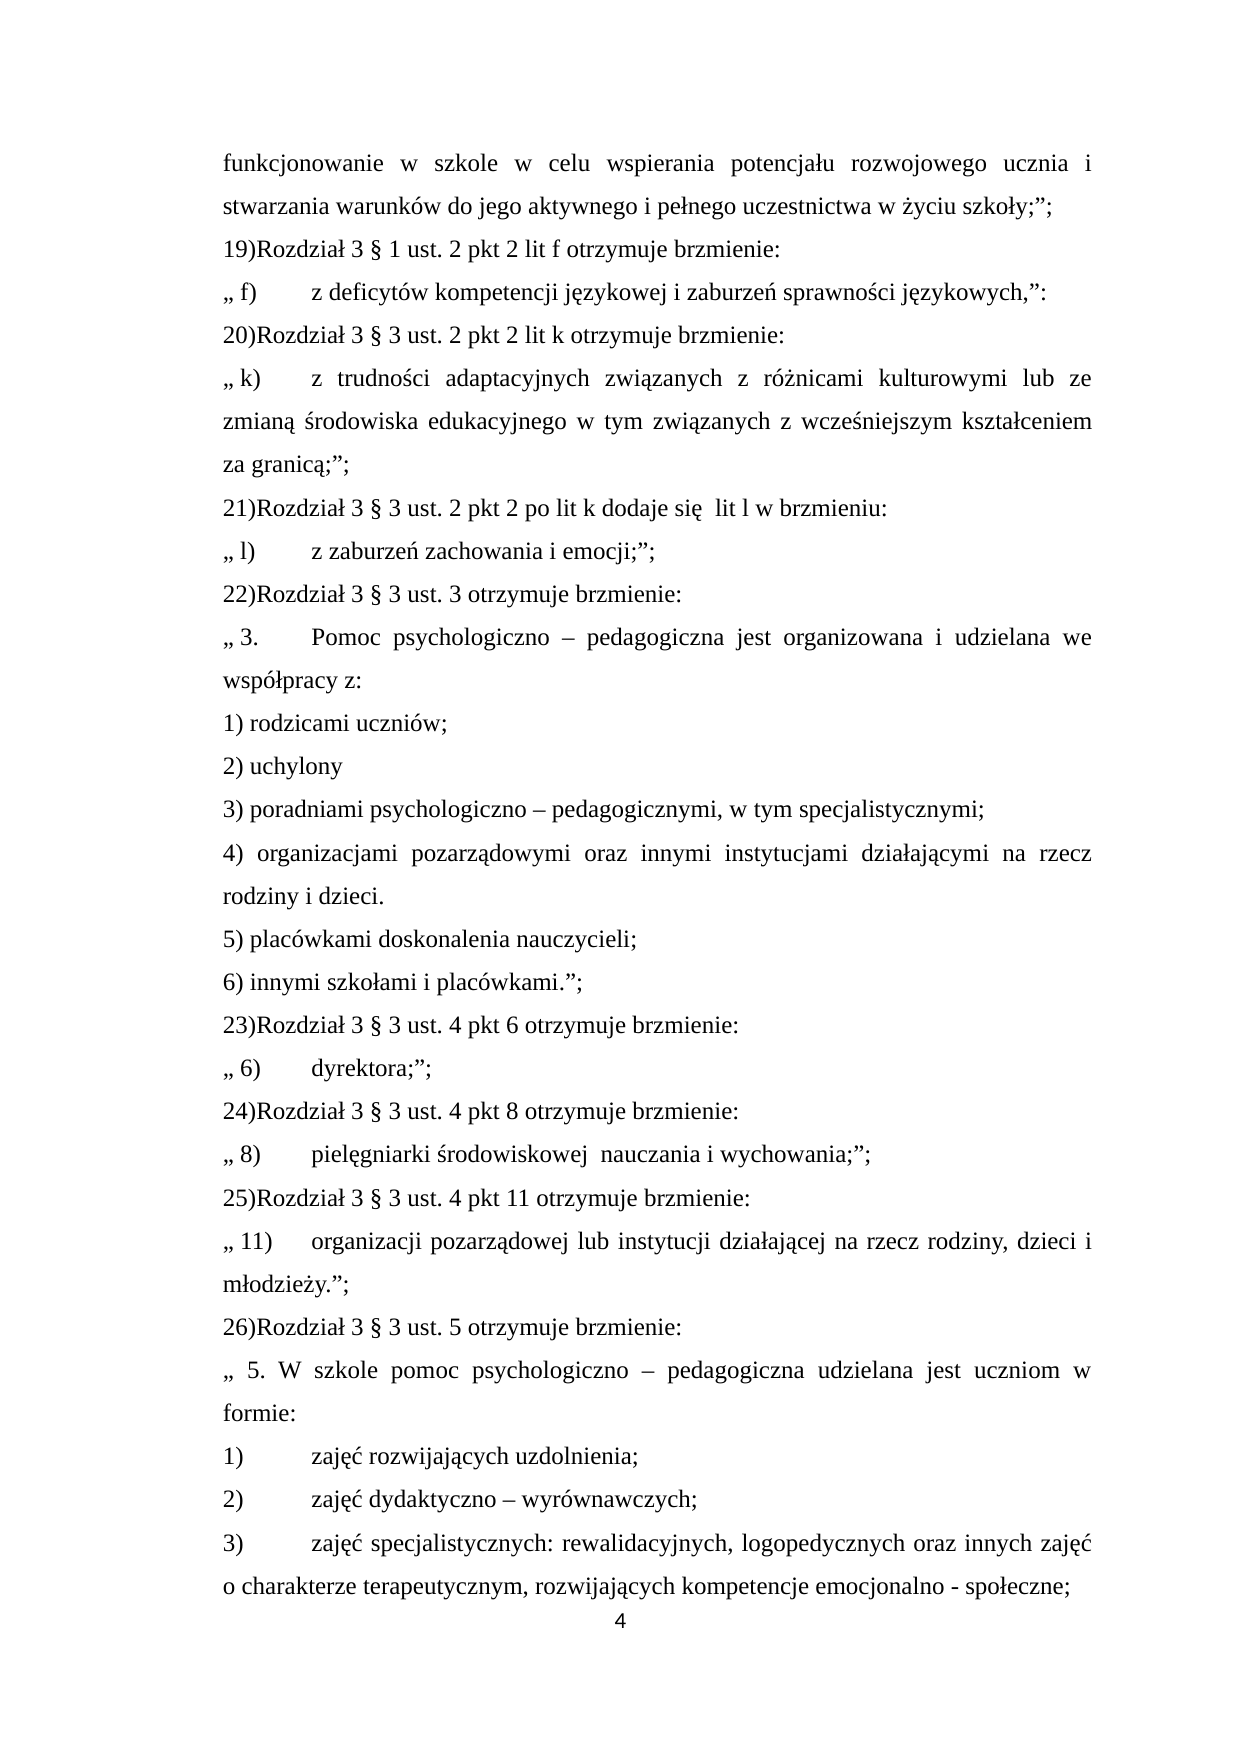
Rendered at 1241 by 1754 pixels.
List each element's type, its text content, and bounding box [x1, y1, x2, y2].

list „ 11) organizacji pozarządowej lub instytucji działającej na rzecz rodziny, dzieci i młodzieży.”; [223, 1226, 1093, 1298]
list 3) zajęć specjalistycznych: rewalidacyjnych, logopedycznych oraz innych zajęć o charakterze terapeutycznym, rozwijających kompetencje emocjonalno - społeczne; [223, 1528, 1093, 1599]
list „ 8) pielęgniarki środowiskowej nauczania i wychowania;”; [223, 1139, 1093, 1168]
list 4) organizacjami pozarządowymi oraz innymi instytucjami działającymi na rzecz rodziny i dzieci. [223, 838, 1093, 909]
list Rozdział 3 § 3 ust. 2 pkt 2 lit k otrzymuje brzmienie: [223, 320, 1093, 349]
list 1) rodzicami uczniów; [223, 708, 1093, 737]
list funkcjonowanie w szkole w celu wspierania potencjału rozwojowego ucznia i stwarzania warunków do jego aktywnego i pełnego uczestnictwa w życiu szkoły;”; [223, 148, 1093, 219]
list 6) innymi szkołami i placówkami.”; [223, 967, 1093, 996]
list „ f) z deficytów kompetencji językowej i zaburzeń sprawności językowych,”: [223, 277, 1093, 306]
list „ k) z trudności adaptacyjnych związanych z różnicami kulturowymi lub ze zmianą środowiska edukacyjnego w tym związanych z wcześniejszym kształceniem za granicą;”; [223, 363, 1093, 478]
list 2) uchylony [223, 751, 1093, 780]
list 5) placówkami doskonalenia nauczycieli; [223, 924, 1093, 953]
list „ 3. Pomoc psychologiczno – pedagogiczna jest organizowana i udzielana we współpracy z: [223, 622, 1093, 694]
list Rozdział 3 § 3 ust. 4 pkt 6 otrzymuje brzmienie: [223, 1010, 1093, 1039]
list Rozdział 3 § 3 ust. 4 pkt 11 otrzymuje brzmienie: [223, 1183, 1093, 1211]
list „ 5. W szkole pomoc psychologiczno – pedagogiczna udzielana jest uczniom w formie: [223, 1355, 1093, 1427]
list Rozdział 3 § 1 ust. 2 pkt 2 lit f otrzymuje brzmienie: [223, 234, 1093, 263]
list „ l) z zaburzeń zachowania i emocji;”; [223, 536, 1093, 564]
list Rozdział 3 § 3 ust. 4 pkt 8 otrzymuje brzmienie: [223, 1096, 1093, 1125]
list Rozdział 3 § 3 ust. 5 otrzymuje brzmienie: [223, 1312, 1093, 1341]
list Rozdział 3 § 3 ust. 2 pkt 2 po lit k dodaje się lit l w brzmieniu: [223, 493, 1093, 521]
list 3) poradniami psychologiczno – pedagogicznymi, w tym specjalistycznymi; [223, 794, 1093, 823]
list 1) zajęć rozwijających uzdolnienia; [223, 1441, 1093, 1470]
list 2) zajęć dydaktyczno – wyrównawczych; [223, 1484, 1093, 1513]
list „ 6) dyrektora;”; [223, 1053, 1093, 1082]
list Rozdział 3 § 3 ust. 3 otrzymuje brzmienie: [223, 579, 1093, 608]
